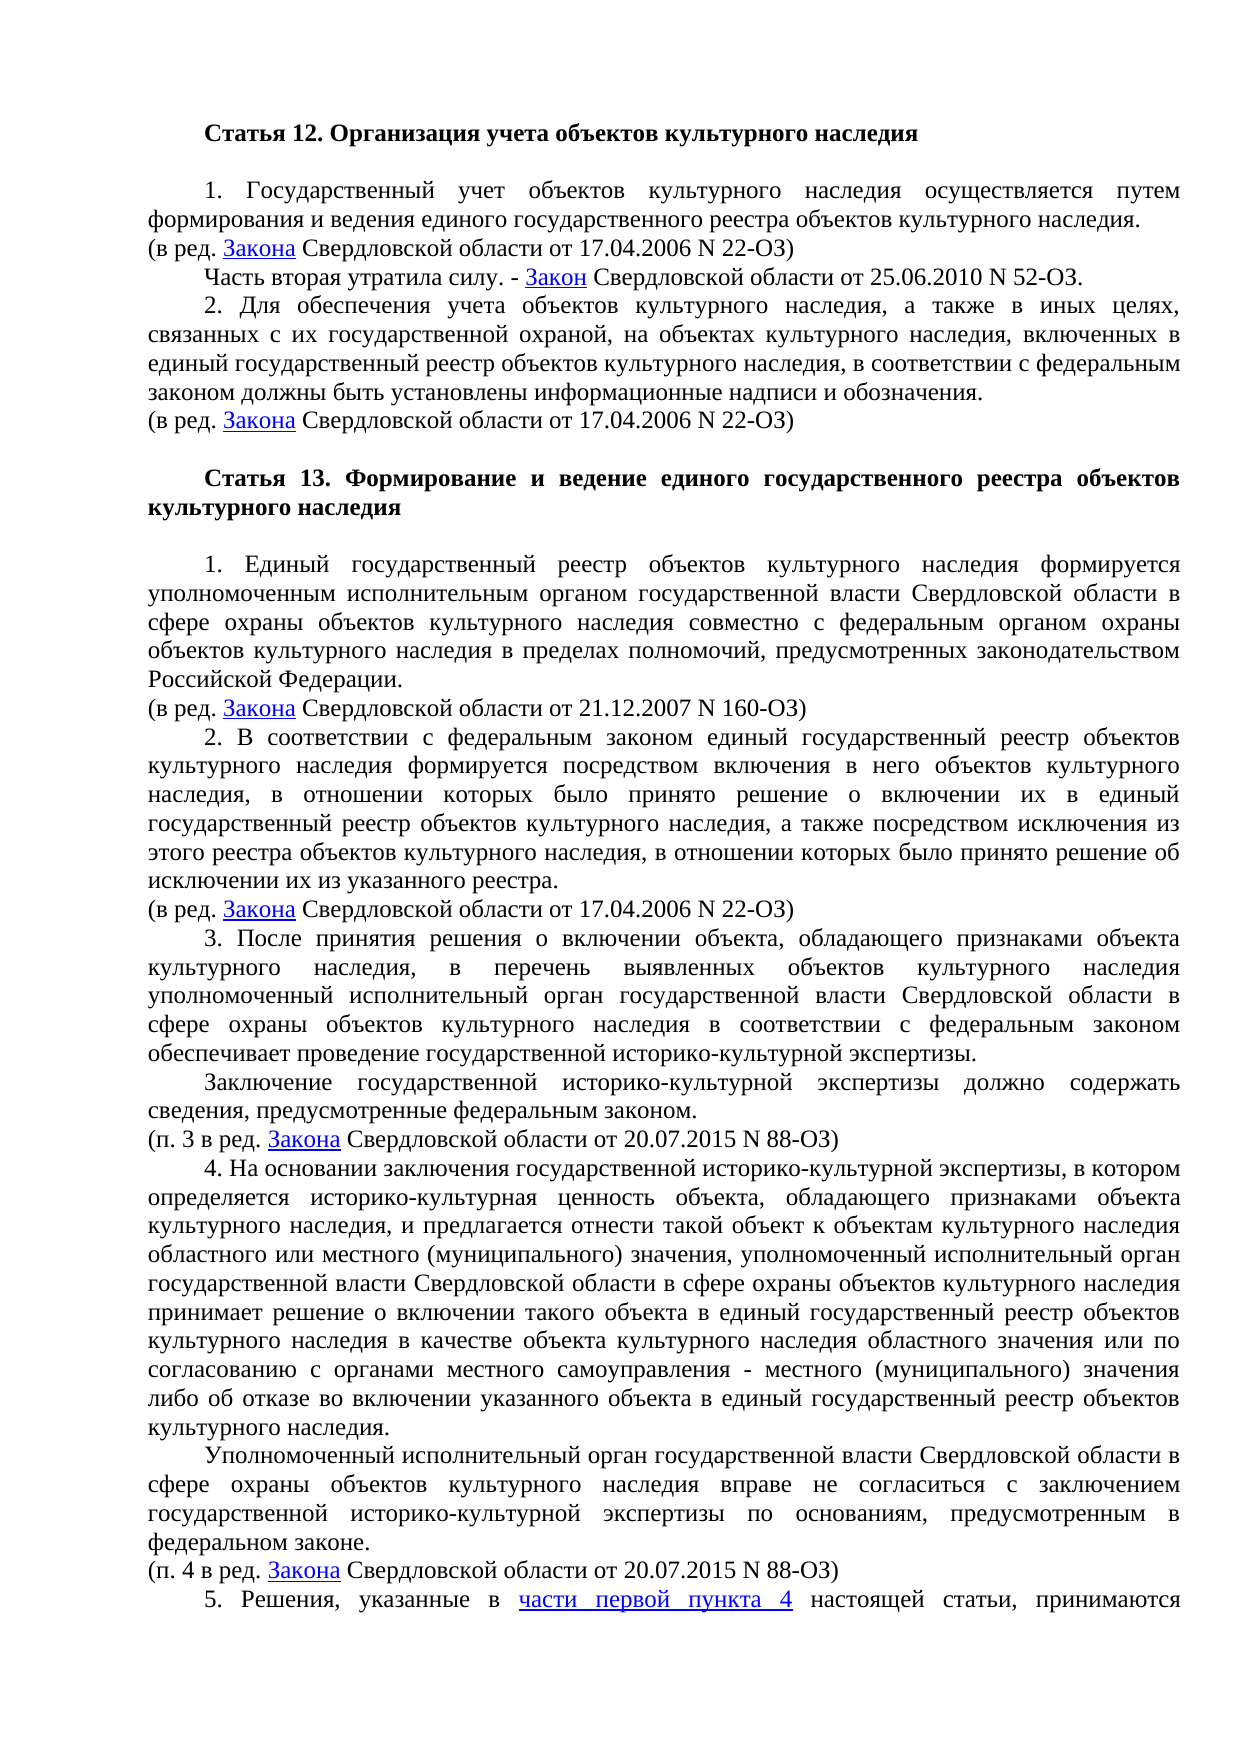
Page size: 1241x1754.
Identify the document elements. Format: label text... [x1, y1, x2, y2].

title Статья 13. Формирование и ведение единого государственного реестра объектов культурного наследия [148, 463, 1181, 521]
text 4. На основании заключения государственной историко-культурной экспертизы, в котором определяется историко-культурная ценность объекта, обладающего признаками объекта культурного наследия, и предлагается отнести такой объект к объектам культурного наследия областного или местного (муниципального) значения, уполномоченный исполнительный орган государственной власти Свердловской области в сфере охраны объектов культурного наследия принимает решение о включении такого объекта в единый государственный реестр объектов культурного наследия в качестве объекта культурного наследия областного значения или по согласованию с органами местного самоуправления - местного (муниципального) значения либо об отказе во включении указанного объекта в единый государственный реестр объектов культурного наследия. [148, 1153, 1181, 1441]
text (в ред. Закона Свердловской области от 17.04.2006 N 22-ОЗ) [148, 233, 1181, 262]
text Заключение государственной историко-культурной экспертизы должно содержать сведения, предусмотренные федеральным законом. [148, 1067, 1181, 1124]
text Уполномоченный исполнительный орган государственной власти Свердловской области в сфере охраны объектов культурного наследия вправе не согласиться с заключением государственной историко-культурной экспертизы по основаниям, предусмотренным в федеральном законе. [148, 1441, 1181, 1556]
text 1. Государственный учет объектов культурного наследия осуществляется путем формирования и ведения единого государственного реестра объектов культурного наследия. [148, 176, 1181, 233]
text 5. Решения, указанные в части первой пункта 4 настоящей статьи, принимаются [148, 1584, 1181, 1613]
text 2. В соответствии с федеральным законом единый государственный реестр объектов культурного наследия формируется посредством включения в него объектов культурного наследия, в отношении которых было принято решение о включении их в единый государственный реестр объектов культурного наследия, а также посредством исключения из этого реестра объектов культурного наследия, в отношении которых было принято решение об исключении их из указанного реестра. [148, 722, 1181, 894]
text (в ред. Закона Свердловской области от 17.04.2006 N 22-ОЗ) [148, 406, 1181, 434]
text 1. Единый государственный реестр объектов культурного наследия формируется уполномоченным исполнительным органом государственной власти Свердловской области в сфере охраны объектов культурного наследия совместно с федеральным органом охраны объектов культурного наследия в пределах полномочий, предусмотренных законодательством Российской Федерации. [148, 549, 1181, 693]
title Статья 12. Организация учета объектов культурного наследия [148, 118, 1181, 147]
text (в ред. Закона Свердловской области от 17.04.2006 N 22-ОЗ) [148, 894, 1181, 923]
text 3. После принятия решения о включении объекта, обладающего признаками объекта культурного наследия, в перечень выявленных объектов культурного наследия уполномоченный исполнительный орган государственной власти Свердловской области в сфере охраны объектов культурного наследия в соответствии с федеральным законом обеспечивает проведение государственной историко-культурной экспертизы. [148, 923, 1181, 1067]
text (п. 4 в ред. Закона Свердловской области от 20.07.2015 N 88-ОЗ) [148, 1556, 1181, 1584]
text (п. 3 в ред. Закона Свердловской области от 20.07.2015 N 88-ОЗ) [148, 1124, 1181, 1153]
text Часть вторая утратила силу. - Закон Свердловской области от 25.06.2010 N 52-ОЗ. [148, 262, 1181, 291]
text (в ред. Закона Свердловской области от 21.12.2007 N 160-ОЗ) [148, 693, 1181, 722]
text 2. Для обеспечения учета объектов культурного наследия, а также в иных целях, связанных с их государственной охраной, на объектах культурного наследия, включенных в единый государственный реестр объектов культурного наследия, в соответствии с федеральным законом должны быть установлены информационные надписи и обозначения. [148, 291, 1181, 406]
